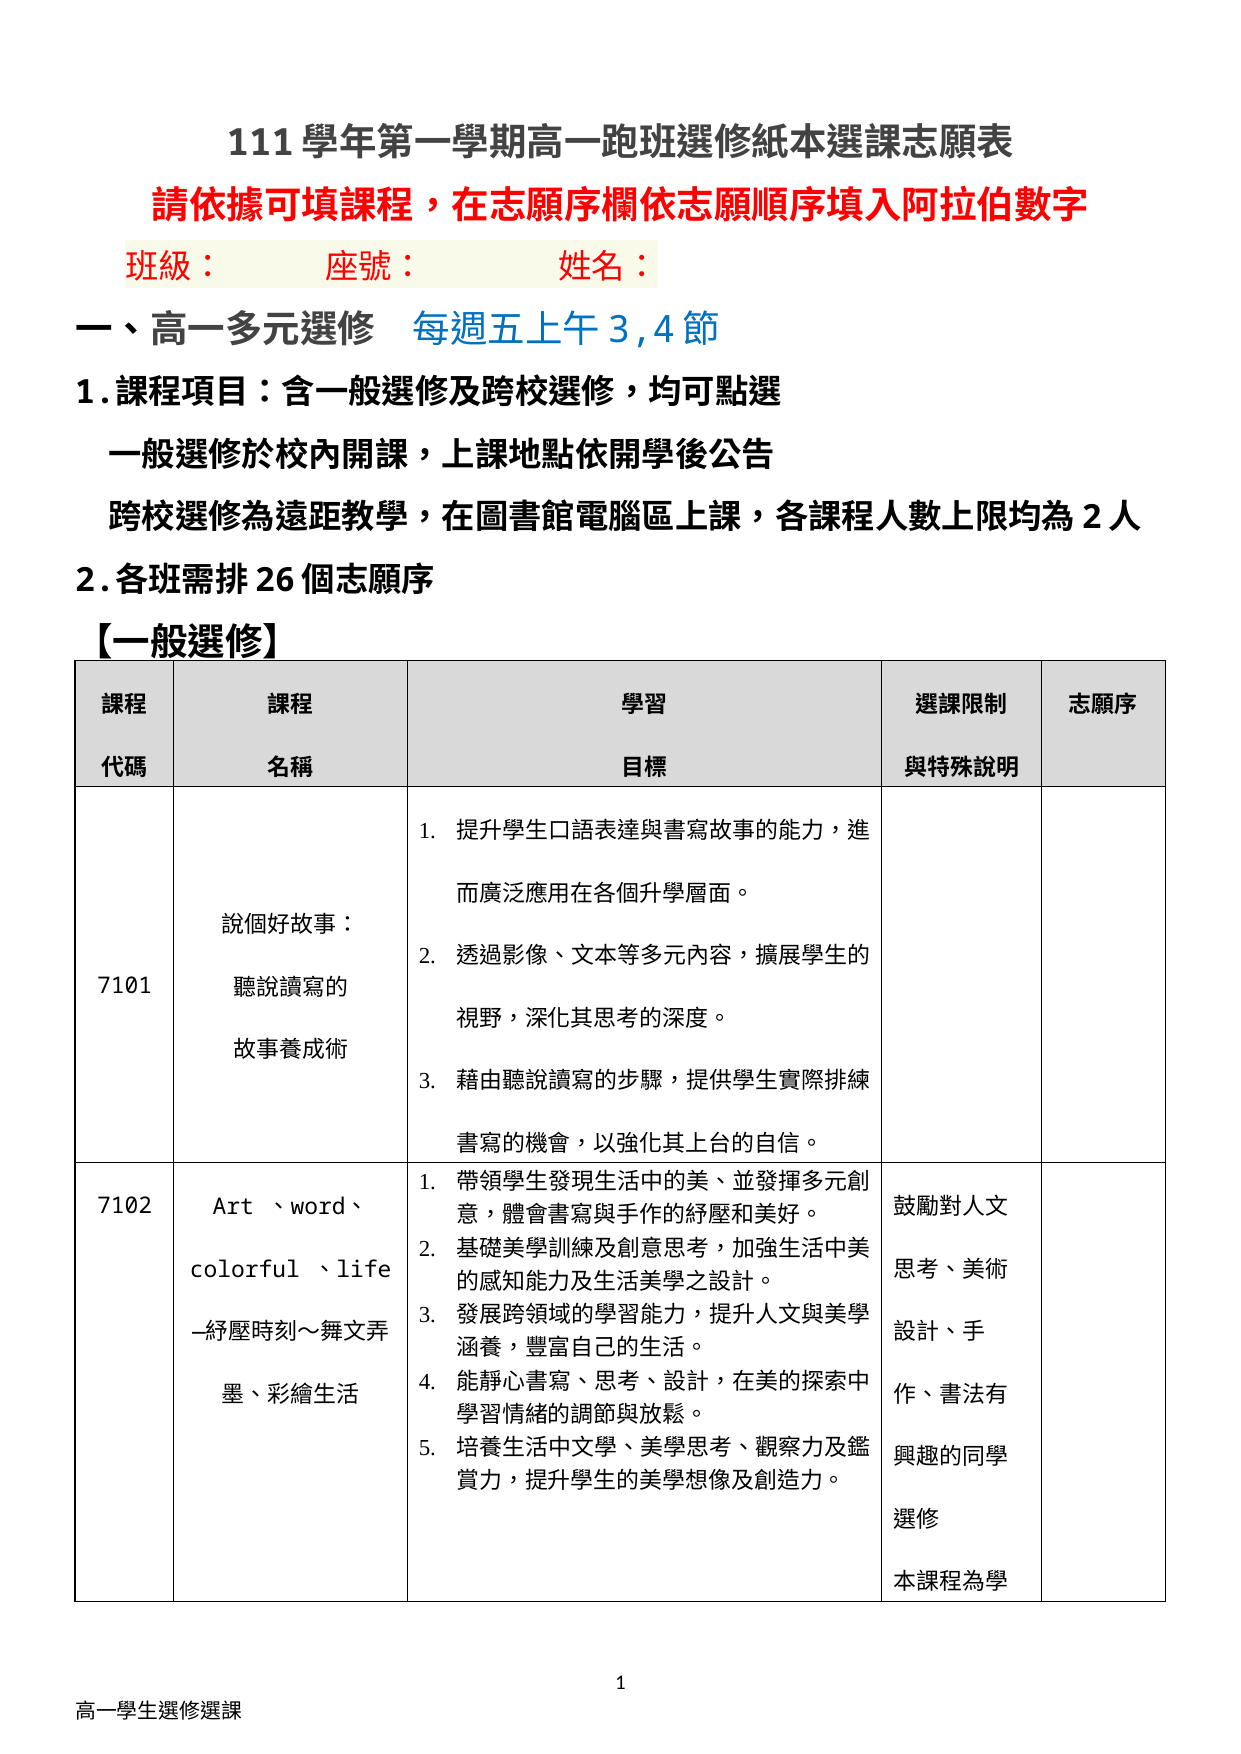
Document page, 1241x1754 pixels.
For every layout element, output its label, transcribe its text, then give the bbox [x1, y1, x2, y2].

table_header 課程 代碼 [76, 661, 173, 786]
table_header 志願序 [1042, 661, 1165, 786]
table_cell 帶領學生發現生活中的美、並發揮多元創意，體會書寫與手作的紓壓和美好。 基礎美學訓練及創意思考，加強生活中美的感知能力及生活美學之設計。 發展跨領域的學習能力，提升人文與美學涵養，豐富自己的生活。 能靜心書寫、思考、設計，在美的探索中學習情緒的調節與放鬆。 培養生活中文學、美學思考、觀察力及鑑賞力，提升學生的美學想像及創造力。 [408, 1163, 881, 1601]
table_cell [882, 787, 1041, 1162]
table_header 課程 名稱 [174, 661, 407, 786]
text 一般選修於校內開課，上課地點依開學後公告 [75, 410, 1165, 472]
table_cell [1042, 1163, 1165, 1601]
table_cell 鼓勵對人文思考、美術設計、手作、書法有興趣的同學選修 本課程為學 [882, 1163, 1041, 1601]
text 班級： 座號： 姓名： [125, 222, 1165, 285]
text 2.各班需排26個志願序 [75, 535, 1165, 597]
text 111學年第一學期高一跑班選修紙本選課志願表 [75, 97, 1165, 160]
table_header 學習 目標 [408, 661, 881, 786]
table_cell 提升學生口語表達與書寫故事的能力，進而廣泛應用在各個升學層面。 透過影像、文本等多元內容，擴展學生的視野，深化其思考的深度。 藉由聽說讀寫的步驟，提供學生實際排練書寫的機會，以強化其上台的自信。 [408, 787, 881, 1162]
table_cell [1042, 787, 1165, 1162]
text 跨校選修為遠距教學，在圖書館電腦區上課，各課程人數上限均為2人 [75, 472, 1165, 535]
text 1.課程項目：含一般選修及跨校選修，均可點選 [75, 347, 1165, 410]
table_header 選課限制 與特殊說明 [882, 661, 1041, 786]
table_cell 說個好故事： 聽說讀寫的 故事養成術 [174, 787, 407, 1162]
table_cell 7102 [76, 1163, 173, 1601]
table_cell Art 、word、 colorful 、life—紓壓時刻～舞文弄墨、彩繪生活 [174, 1163, 407, 1601]
table_cell 7101 [76, 787, 173, 1162]
text 一、高一多元選修 每週五上午3,4節 [75, 285, 1165, 347]
text 【一般選修】 [75, 597, 1165, 660]
text 請依據可填課程，在志願序欄依志願順序填入阿拉伯數字 [75, 160, 1165, 222]
